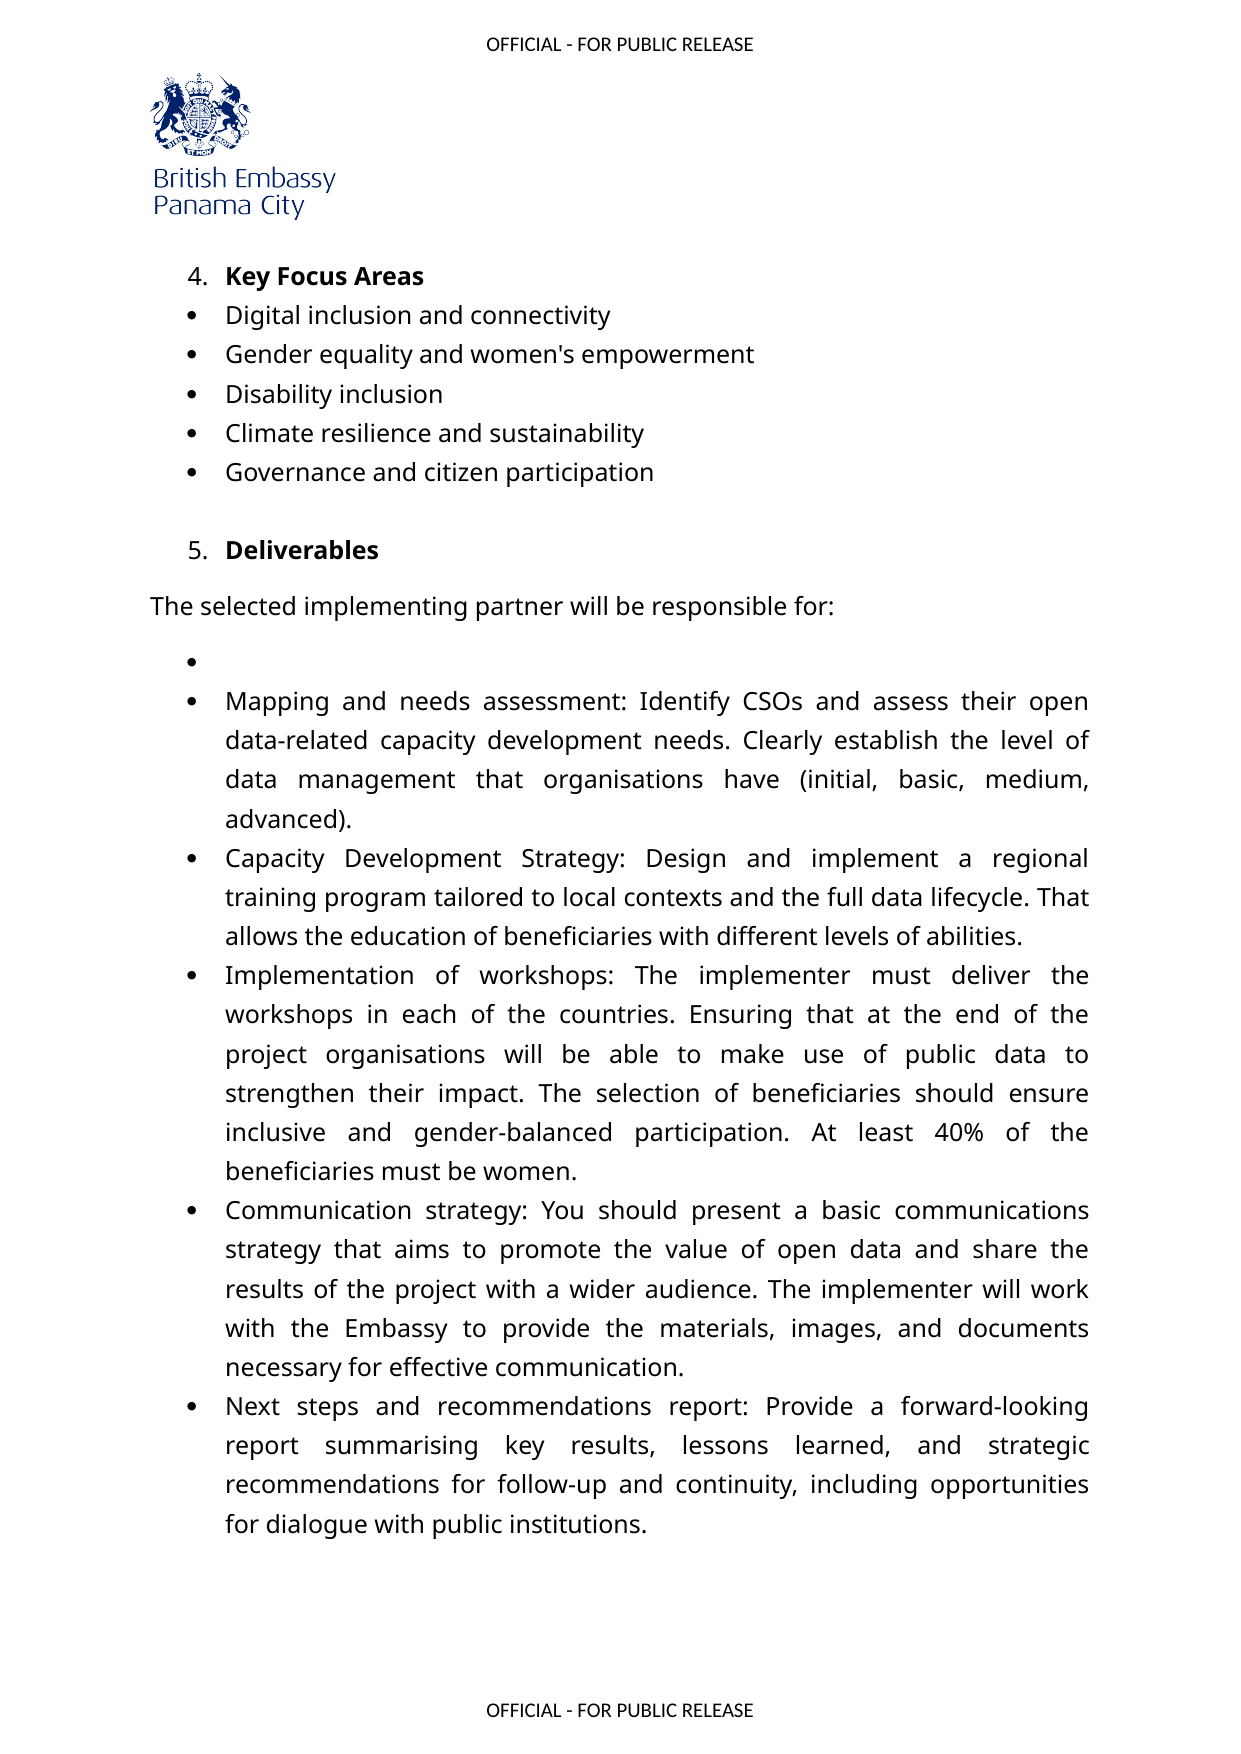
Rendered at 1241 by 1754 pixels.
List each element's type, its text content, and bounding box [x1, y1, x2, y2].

list Gender equality and women's empowerment [187, 337, 1090, 371]
list Next steps and recommendations report: Provide a forward-looking report summarising key results, lessons learned, and strategic recommendations for follow-up and continuity, including opportunities for dialogue with public institutions. [187, 1389, 1090, 1540]
text The selected implementing partner will be responsible for: [150, 589, 1090, 623]
list Implementation of workshops: The implementer must deliver the workshops in each of the countries. Ensuring that at the end of the project organisations will be able to make use of public data to strengthen their impact. The selection of beneficiaries should ensure inclusive and gender-balanced participation. At least 40% of the beneficiaries must be women. [187, 958, 1090, 1188]
list Climate resilience and sustainability [187, 416, 1090, 449]
list Disability inclusion [187, 376, 1090, 410]
list Communication strategy: You should present a basic communications strategy that aims to promote the value of open data and share the results of the project with a wider audience. The implementer will work with the Embassy to provide the materials, images, and documents necessary for effective communication. [187, 1193, 1090, 1384]
list Mapping and needs assessment: Identify CSOs and assess their open data-related capacity development needs. Clearly establish the level of data management that organisations have (initial, basic, medium, advanced). [187, 684, 1090, 835]
list Deliverables [187, 533, 1090, 567]
list Capacity Development Strategy: Design and implement a regional training program tailored to local contexts and the full data lifecycle. That allows the education of beneficiaries with different levels of abilities. [187, 841, 1090, 953]
list Governance and citizen participation [187, 455, 1090, 489]
list Key Focus Areas [187, 259, 1090, 293]
list Digital inclusion and connectivity [187, 298, 1090, 332]
